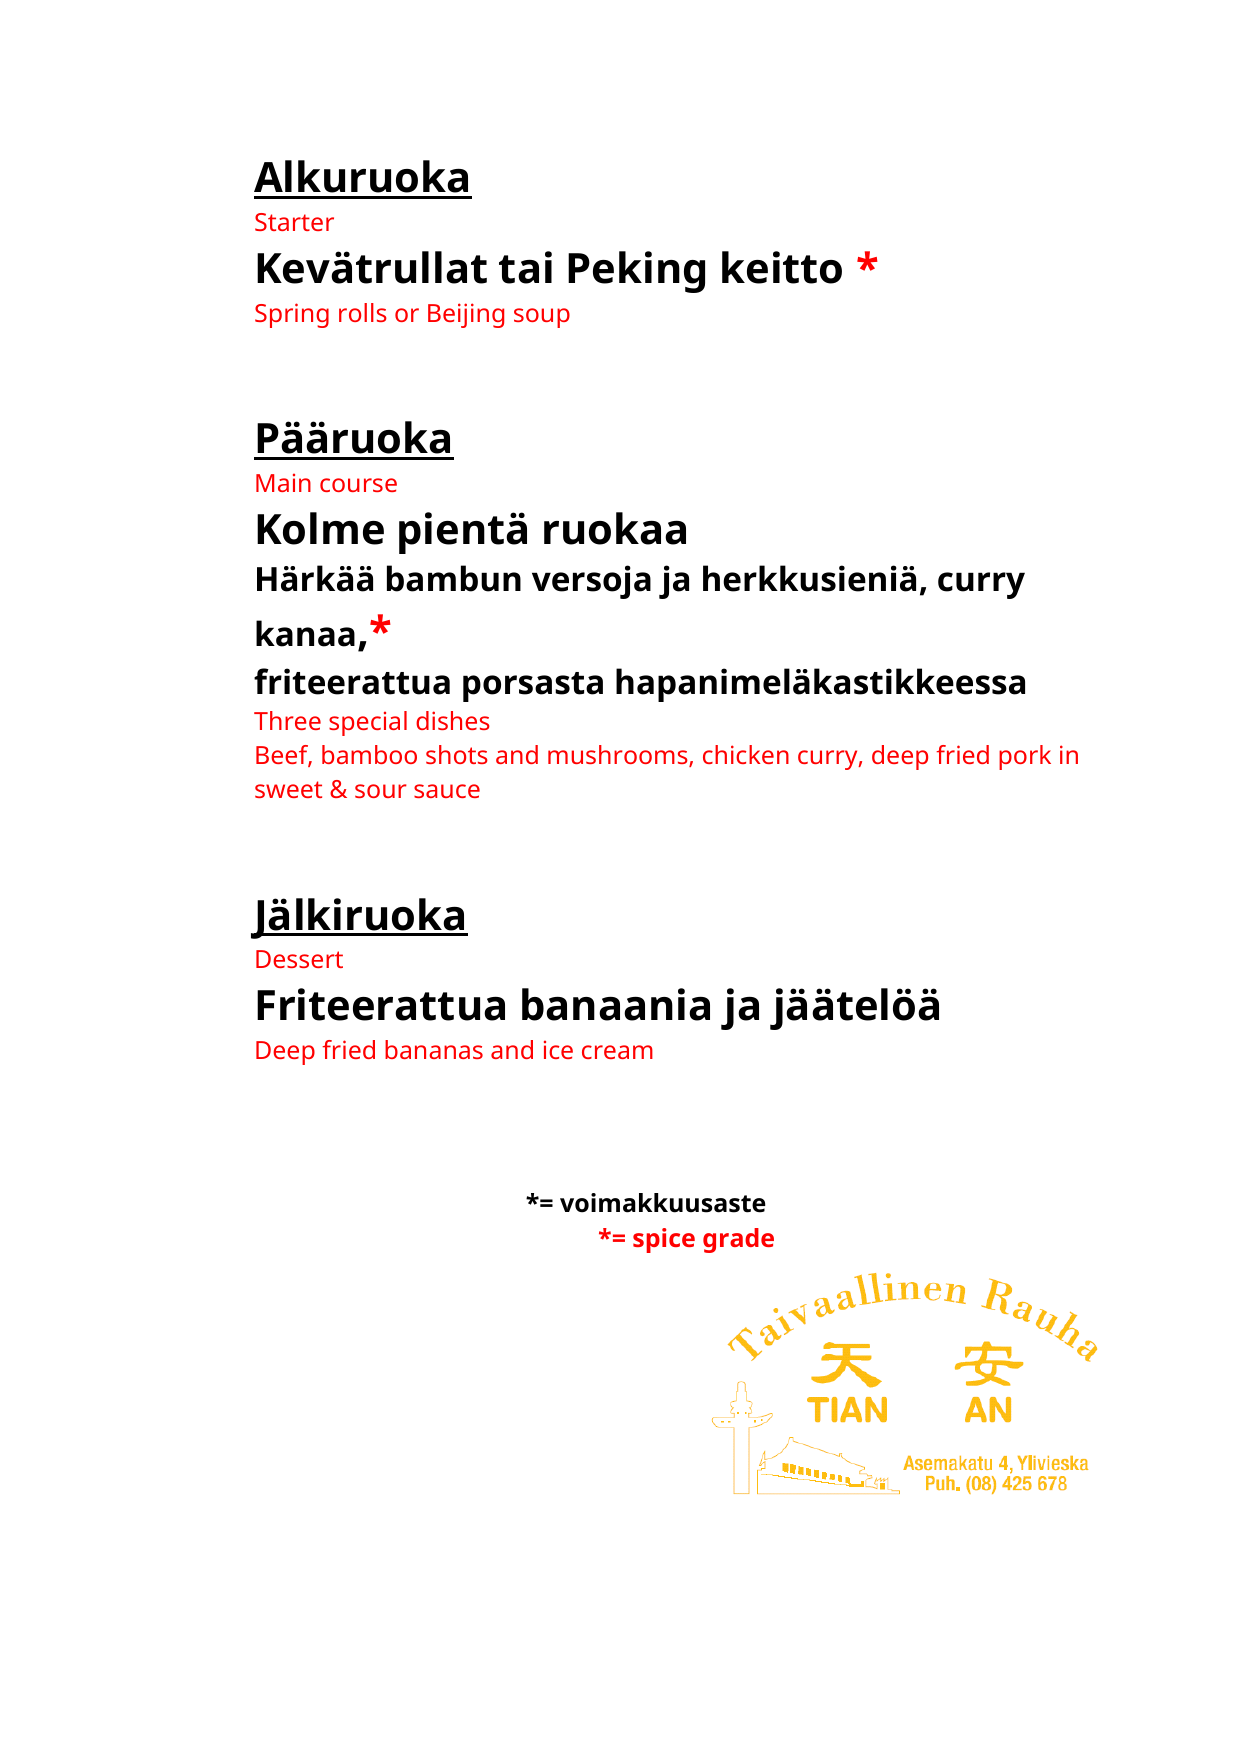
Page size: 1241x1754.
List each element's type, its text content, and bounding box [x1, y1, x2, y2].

text Pääruoka [118, 409, 1122, 465]
text Dessert [118, 942, 1122, 976]
text friteerattua porsasta hapanimeläkastikkeessa [254, 658, 1122, 704]
text Härkää bambun versoja ja herkkusieniä, curry kanaa,* [254, 556, 1122, 658]
text Spring rolls or Beijing soup [118, 295, 1122, 329]
text Jälkiruoka [118, 885, 1122, 942]
text Main course [118, 465, 1122, 499]
text Beef, bamboo shots and mushrooms, chicken curry, deep fried pork in sweet & sour sauce [254, 738, 1122, 806]
subtitle Deep fried bananas and ice cream [176, 1033, 1122, 1067]
text Kolme pientä ruokaa [118, 499, 1122, 556]
text Three special dishes [118, 704, 1122, 738]
text Starter [118, 204, 1122, 238]
text *= voimakkuusaste [118, 1186, 1122, 1220]
text Alkuruoka [118, 148, 1122, 204]
text Kevätrullat tai Peking keitto * [118, 238, 1122, 295]
subtitle Friteerattua banaania ja jäätelöä [176, 976, 1122, 1033]
text *= spice grade [118, 1220, 1122, 1254]
picture [710, 1268, 1101, 1500]
